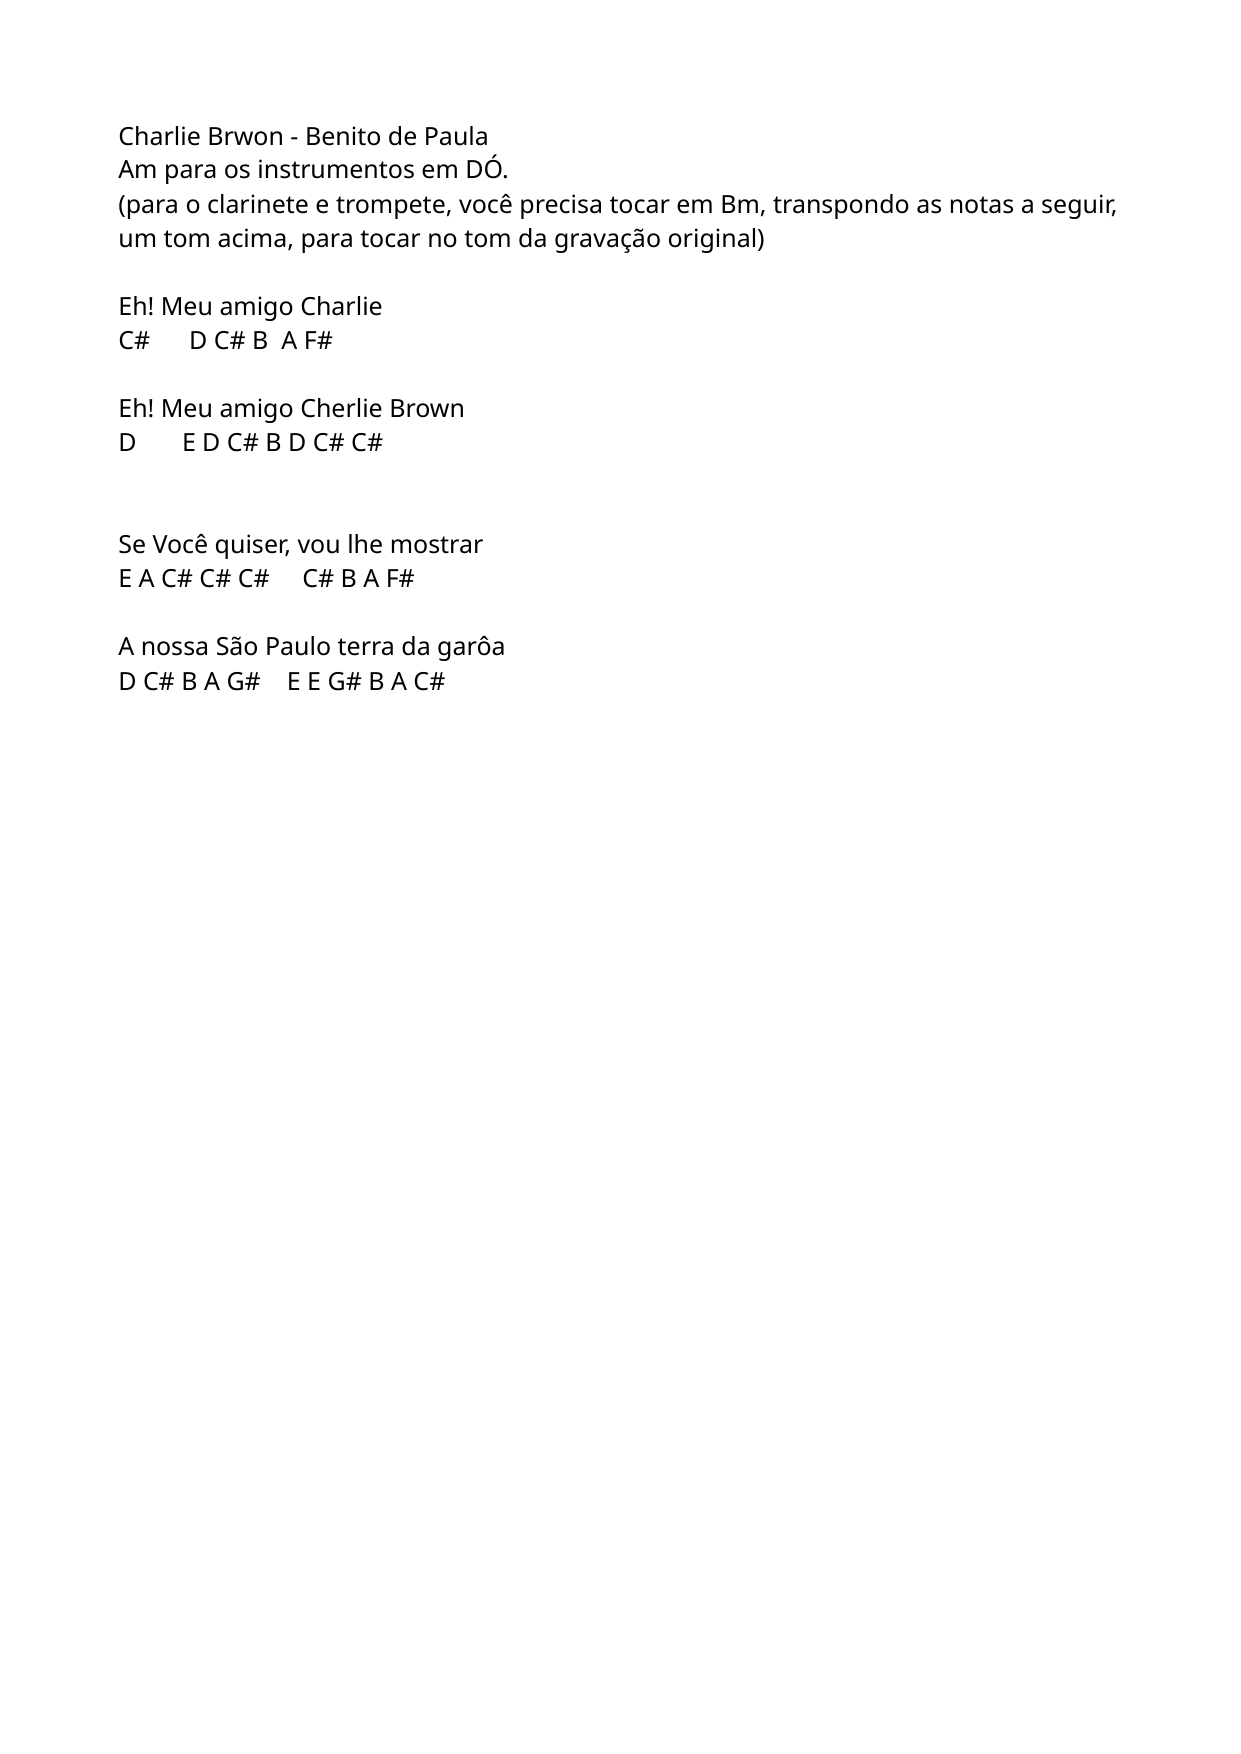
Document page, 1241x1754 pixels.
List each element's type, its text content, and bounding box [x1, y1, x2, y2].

text Charlie Brwon - Benito de Paula [118, 118, 1122, 152]
text Eh! Meu amigo Charlie [118, 288, 1122, 322]
text Eh! Meu amigo Cherlie Brown [118, 391, 1122, 425]
text Se Você quiser, vou lhe mostrar [118, 527, 1122, 561]
text E A C# C# C# C# B A F# [118, 561, 1122, 595]
text A nossa São Paulo terra da garôa [118, 629, 1122, 663]
text D E D C# B D C# C# [118, 425, 1122, 459]
text Am para os instrumentos em DÓ. [118, 152, 1122, 186]
text C# D C# B A F# [118, 322, 1122, 357]
text (para o clarinete e trompete, você precisa tocar em Bm, transpondo as notas a seguir, um tom acima, para tocar no tom da gravação original) [118, 186, 1122, 254]
text D C# B A G# E E G# B A C# [118, 663, 1122, 697]
